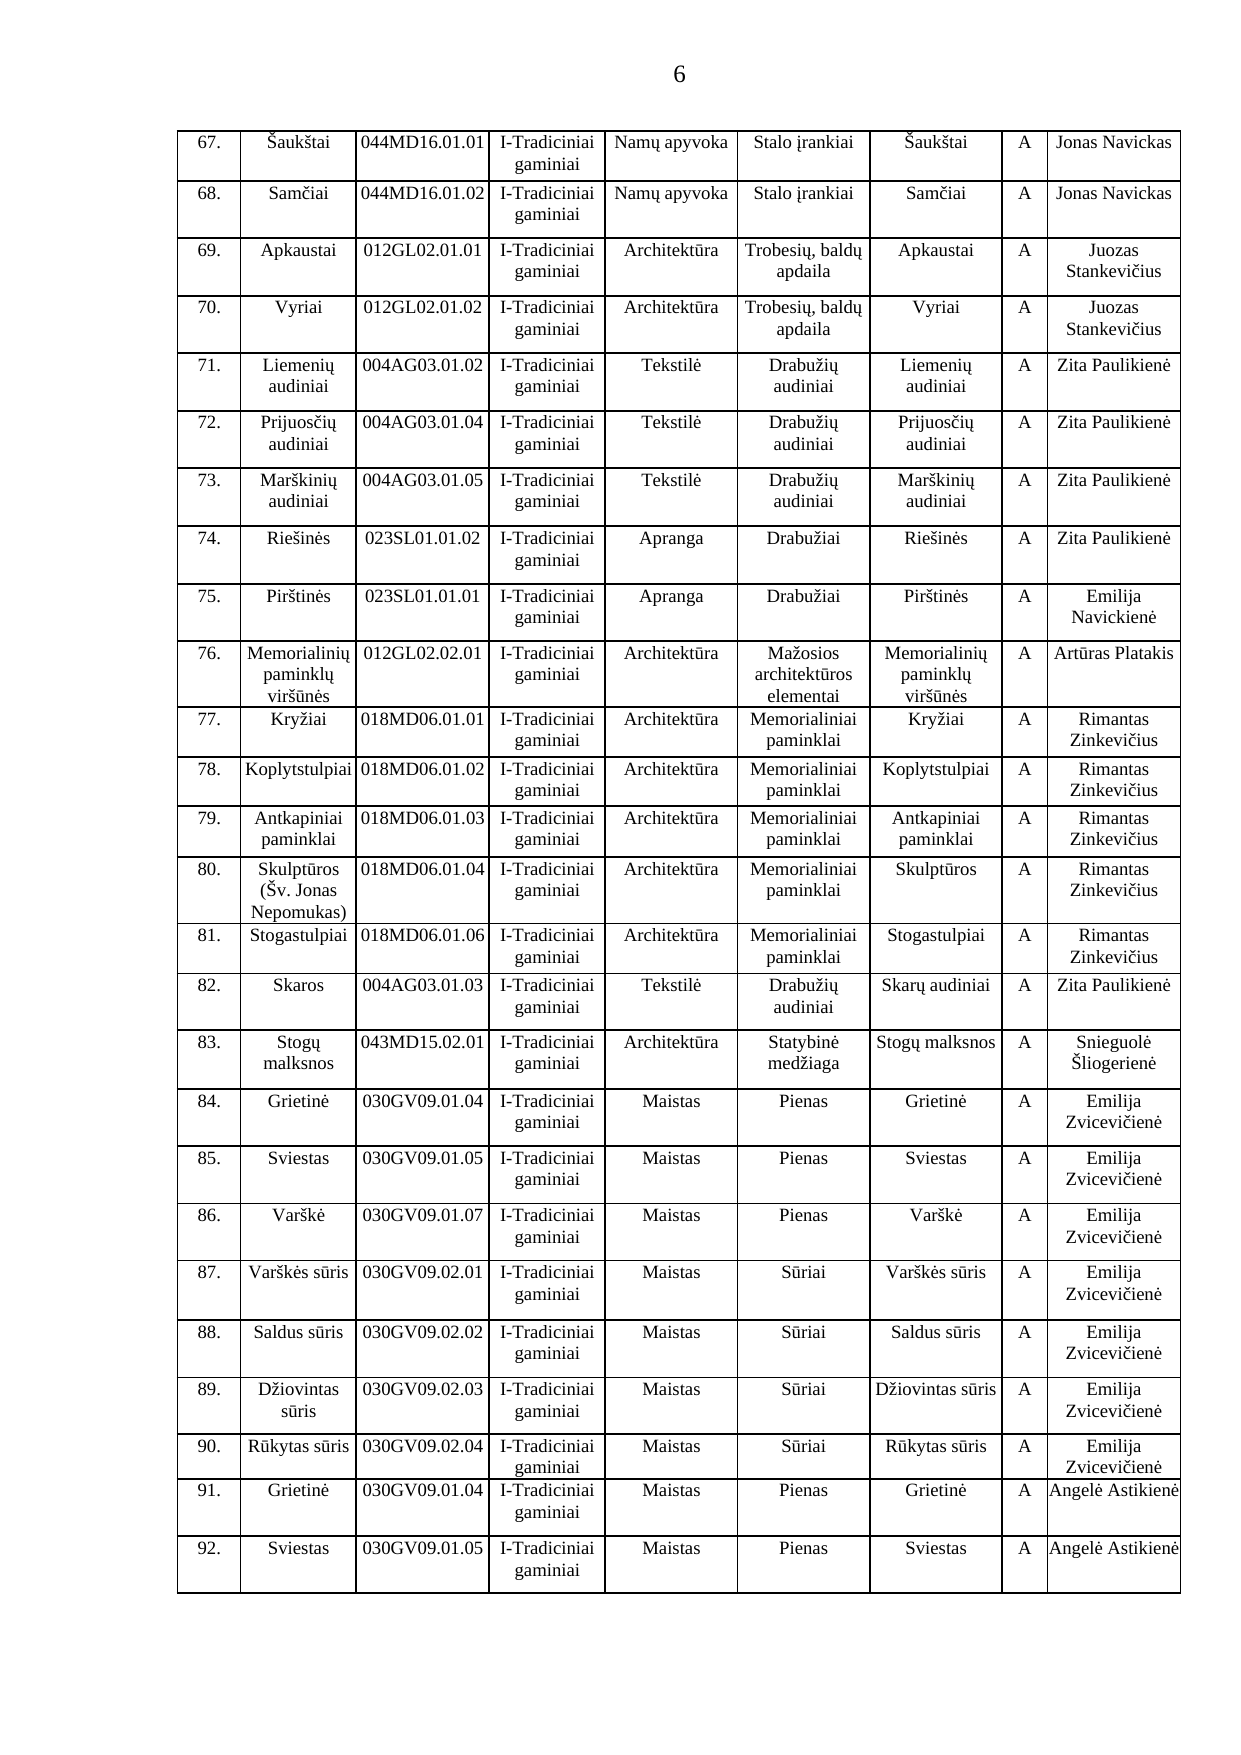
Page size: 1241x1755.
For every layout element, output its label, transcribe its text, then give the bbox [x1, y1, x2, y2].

table_cell 85. [178, 1147, 240, 1203]
table_cell Prijuosčių audiniai [871, 412, 1001, 467]
table_cell Varškė [871, 1204, 1001, 1260]
table_cell Grietinė [241, 1090, 355, 1145]
table_cell A [1003, 642, 1047, 706]
table_cell Sūriai [738, 1261, 869, 1319]
table_cell Apkaustai [241, 239, 355, 295]
table_cell 018MD06.01.06 [357, 924, 488, 972]
table_cell Antkapiniai paminklai [871, 807, 1001, 856]
table_cell I-Tradiciniai gaminiai [490, 1090, 604, 1145]
table_cell Drabužių audiniai [738, 974, 869, 1029]
table_cell Emilija Zvicevičienė [1048, 1147, 1180, 1203]
table_cell Marškinių audiniai [871, 469, 1001, 525]
table_cell 044MD16.01.02 [357, 182, 488, 237]
table_cell Zita Paulikienė [1048, 974, 1180, 1029]
table_cell Angelė Astikienė [1048, 1480, 1180, 1535]
table_cell Maistas [606, 1321, 737, 1376]
table_cell Emilija Zvicevičienė [1048, 1435, 1180, 1478]
table_cell Architektūra [606, 758, 737, 805]
table_cell Apranga [606, 585, 737, 640]
table_cell 044MD16.01.01 [357, 132, 488, 180]
table_cell A [1003, 1480, 1047, 1535]
table_cell 67. [178, 132, 240, 180]
table_cell 72. [178, 412, 240, 467]
table_cell I-Tradiciniai gaminiai [490, 1435, 604, 1478]
table_cell A [1003, 1435, 1047, 1478]
table_cell Architektūra [606, 239, 737, 295]
table_cell 043MD15.02.01 [357, 1031, 488, 1088]
table_cell I-Tradiciniai gaminiai [490, 1378, 604, 1433]
table_cell Skulptūros (Šv. Jonas Nepomukas) [241, 858, 355, 922]
table_cell I-Tradiciniai gaminiai [490, 527, 604, 583]
table_cell Juozas Stankevičius [1048, 297, 1180, 352]
table_cell I-Tradiciniai gaminiai [490, 1147, 604, 1203]
table_cell 88. [178, 1321, 240, 1376]
table_cell Jonas Navickas [1048, 132, 1180, 180]
table_cell Tekstilė [606, 469, 737, 525]
table_cell 004AG03.01.04 [357, 412, 488, 467]
table_cell Zita Paulikienė [1048, 527, 1180, 583]
table_cell I-Tradiciniai gaminiai [490, 354, 604, 410]
table_cell Architektūra [606, 708, 737, 756]
table_cell 70. [178, 297, 240, 352]
table_cell 75. [178, 585, 240, 640]
table_cell Grietinė [871, 1090, 1001, 1145]
table_cell Mažosios architektūros elementai [738, 642, 869, 706]
table_cell Trobesių, baldų apdaila [738, 297, 869, 352]
table_cell I-Tradiciniai gaminiai [490, 297, 604, 352]
table_cell Maistas [606, 1435, 737, 1478]
table_cell 71. [178, 354, 240, 410]
table_cell 030GV09.01.04 [357, 1090, 488, 1145]
table_cell Drabužiai [738, 527, 869, 583]
table_cell I-Tradiciniai gaminiai [490, 1321, 604, 1376]
table_cell Skulptūros [871, 858, 1001, 922]
table_cell Memorialiniai paminklai [738, 807, 869, 856]
table_cell I-Tradiciniai gaminiai [490, 807, 604, 856]
table_cell Tekstilė [606, 354, 737, 410]
table_cell Kryžiai [871, 708, 1001, 756]
table_cell Tekstilė [606, 974, 737, 1029]
table_cell 012GL02.02.01 [357, 642, 488, 706]
table_cell 030GV09.02.03 [357, 1378, 488, 1433]
table_cell 012GL02.01.02 [357, 297, 488, 352]
table_cell Drabužių audiniai [738, 469, 869, 525]
table_cell A [1003, 1321, 1047, 1376]
table_cell Maistas [606, 1147, 737, 1203]
table_cell Stogų malksnos [871, 1031, 1001, 1088]
table_cell Memorialinių paminklų viršūnės [871, 642, 1001, 706]
table_cell Sūriai [738, 1435, 869, 1478]
table_cell Samčiai [241, 182, 355, 237]
table_cell I-Tradiciniai gaminiai [490, 1031, 604, 1088]
table_cell Trobesių, baldų apdaila [738, 239, 869, 295]
table_cell 83. [178, 1031, 240, 1088]
table_cell Marškinių audiniai [241, 469, 355, 525]
table_cell 68. [178, 182, 240, 237]
table_cell Maistas [606, 1204, 737, 1260]
table_cell 73. [178, 469, 240, 525]
table_cell Sviestas [871, 1537, 1001, 1592]
table_cell A [1003, 132, 1047, 180]
table_cell Stogų malksnos [241, 1031, 355, 1088]
table_cell Architektūra [606, 642, 737, 706]
table_cell A [1003, 354, 1047, 410]
table_cell I-Tradiciniai gaminiai [490, 132, 604, 180]
table_cell 004AG03.01.05 [357, 469, 488, 525]
table_cell I-Tradiciniai gaminiai [490, 182, 604, 237]
table_cell Skaros [241, 974, 355, 1029]
table_cell 023SL01.01.02 [357, 527, 488, 583]
table_cell A [1003, 1537, 1047, 1592]
table_cell Šaukštai [241, 132, 355, 180]
table_cell 030GV09.02.01 [357, 1261, 488, 1319]
table_cell Architektūra [606, 297, 737, 352]
table_cell A [1003, 858, 1047, 922]
table_cell Architektūra [606, 807, 737, 856]
table_cell Apkaustai [871, 239, 1001, 295]
table_cell I-Tradiciniai gaminiai [490, 1480, 604, 1535]
table_cell 018MD06.01.03 [357, 807, 488, 856]
table_cell 030GV09.01.05 [357, 1537, 488, 1592]
table_cell 89. [178, 1378, 240, 1433]
table_cell Memorialinių paminklų viršūnės [241, 642, 355, 706]
table_cell 004AG03.01.02 [357, 354, 488, 410]
table_cell 84. [178, 1090, 240, 1145]
table_cell Pirštinės [241, 585, 355, 640]
table_cell Maistas [606, 1378, 737, 1433]
table_cell I-Tradiciniai gaminiai [490, 924, 604, 972]
table_cell A [1003, 469, 1047, 525]
table_cell Architektūra [606, 924, 737, 972]
table_cell I-Tradiciniai gaminiai [490, 974, 604, 1029]
table_cell 79. [178, 807, 240, 856]
table_cell 92. [178, 1537, 240, 1592]
table_cell I-Tradiciniai gaminiai [490, 642, 604, 706]
table_cell 018MD06.01.01 [357, 708, 488, 756]
table_cell A [1003, 1378, 1047, 1433]
table_cell Tekstilė [606, 412, 737, 467]
table_cell Šaukštai [871, 132, 1001, 180]
table_cell Rimantas Zinkevičius [1048, 708, 1180, 756]
table_cell I-Tradiciniai gaminiai [490, 1537, 604, 1592]
table_cell Pienas [738, 1537, 869, 1592]
table_cell Saldus sūris [871, 1321, 1001, 1376]
table_cell Prijuosčių audiniai [241, 412, 355, 467]
table_cell 023SL01.01.01 [357, 585, 488, 640]
table_cell Rimantas Zinkevičius [1048, 858, 1180, 922]
table_cell Architektūra [606, 858, 737, 922]
table_cell Rimantas Zinkevičius [1048, 924, 1180, 972]
table_cell Sūriai [738, 1321, 869, 1376]
table_cell Rūkytas sūris [871, 1435, 1001, 1478]
table_cell Drabužių audiniai [738, 412, 869, 467]
table_cell 82. [178, 974, 240, 1029]
table_cell Pienas [738, 1090, 869, 1145]
table_cell Kryžiai [241, 708, 355, 756]
table_cell Namų apyvoka [606, 182, 737, 237]
table_cell Zita Paulikienė [1048, 412, 1180, 467]
table_cell Jonas Navickas [1048, 182, 1180, 237]
table_cell A [1003, 758, 1047, 805]
table_cell Skarų audiniai [871, 974, 1001, 1029]
table_cell Pienas [738, 1147, 869, 1203]
table_cell I-Tradiciniai gaminiai [490, 708, 604, 756]
table_cell Emilija Zvicevičienė [1048, 1090, 1180, 1145]
table_cell Džiovintas sūris [241, 1378, 355, 1433]
table_cell Rimantas Zinkevičius [1048, 807, 1180, 856]
table_cell Stalo įrankiai [738, 132, 869, 180]
table_cell I-Tradiciniai gaminiai [490, 469, 604, 525]
table_cell 018MD06.01.02 [357, 758, 488, 805]
table_cell Liemenių audiniai [871, 354, 1001, 410]
table_cell Juozas Stankevičius [1048, 239, 1180, 295]
table_cell Sviestas [241, 1537, 355, 1592]
table_cell A [1003, 1261, 1047, 1319]
table_cell A [1003, 1090, 1047, 1145]
table_cell Grietinė [241, 1480, 355, 1535]
table_cell A [1003, 1204, 1047, 1260]
table_cell Zita Paulikienė [1048, 469, 1180, 525]
table_cell Statybinė medžiaga [738, 1031, 869, 1088]
table_cell Pirštinės [871, 585, 1001, 640]
table_cell Vyriai [871, 297, 1001, 352]
table_cell Riešinės [871, 527, 1001, 583]
table_cell Varškės sūris [241, 1261, 355, 1319]
table_cell Stalo įrankiai [738, 182, 869, 237]
table_cell Grietinė [871, 1480, 1001, 1535]
table_cell Sviestas [871, 1147, 1001, 1203]
table_cell Maistas [606, 1537, 737, 1592]
table_cell Architektūra [606, 1031, 737, 1088]
table_cell I-Tradiciniai gaminiai [490, 758, 604, 805]
table_cell Pienas [738, 1480, 869, 1535]
table_cell 87. [178, 1261, 240, 1319]
table_cell Antkapiniai paminklai [241, 807, 355, 856]
table_cell 91. [178, 1480, 240, 1535]
table_cell Varškės sūris [871, 1261, 1001, 1319]
table_cell Rūkytas sūris [241, 1435, 355, 1478]
table_cell 030GV09.01.07 [357, 1204, 488, 1260]
table_cell I-Tradiciniai gaminiai [490, 239, 604, 295]
table_cell A [1003, 239, 1047, 295]
table_cell A [1003, 708, 1047, 756]
table_cell Emilija Zvicevičienė [1048, 1261, 1180, 1319]
table_cell Artūras Platakis [1048, 642, 1180, 706]
table_cell Džiovintas sūris [871, 1378, 1001, 1433]
table_cell 78. [178, 758, 240, 805]
table_cell I-Tradiciniai gaminiai [490, 858, 604, 922]
table_cell Samčiai [871, 182, 1001, 237]
table_cell I-Tradiciniai gaminiai [490, 1204, 604, 1260]
table_cell 80. [178, 858, 240, 922]
table_cell Memorialiniai paminklai [738, 758, 869, 805]
table_cell Sūriai [738, 1378, 869, 1433]
table_cell Liemenių audiniai [241, 354, 355, 410]
table_cell Stogastulpiai [241, 924, 355, 972]
table_cell Drabužių audiniai [738, 354, 869, 410]
table_cell A [1003, 807, 1047, 856]
table_cell Stogastulpiai [871, 924, 1001, 972]
table_cell Koplytstulpiai [241, 758, 355, 805]
table_cell A [1003, 1147, 1047, 1203]
table_cell 018MD06.01.04 [357, 858, 488, 922]
table_cell 69. [178, 239, 240, 295]
table_cell Maistas [606, 1480, 737, 1535]
table_cell 81. [178, 924, 240, 972]
table_cell Sviestas [241, 1147, 355, 1203]
table_cell Apranga [606, 527, 737, 583]
table_cell A [1003, 182, 1047, 237]
table_cell Saldus sūris [241, 1321, 355, 1376]
table_cell Snieguolė Šliogerienė [1048, 1031, 1180, 1088]
table_cell A [1003, 924, 1047, 972]
table_cell Angelė Astikienė [1048, 1537, 1180, 1592]
table_cell A [1003, 1031, 1047, 1088]
table_cell A [1003, 974, 1047, 1029]
table_cell Maistas [606, 1261, 737, 1319]
table_cell Zita Paulikienė [1048, 354, 1180, 410]
table_cell Emilija Zvicevičienė [1048, 1321, 1180, 1376]
table_cell 030GV09.02.04 [357, 1435, 488, 1478]
table_cell A [1003, 527, 1047, 583]
table_cell Pienas [738, 1204, 869, 1260]
table_cell Emilija Navickienė [1048, 585, 1180, 640]
table_cell A [1003, 585, 1047, 640]
table_cell 76. [178, 642, 240, 706]
table_cell Namų apyvoka [606, 132, 737, 180]
table_cell 030GV09.01.04 [357, 1480, 488, 1535]
table_cell 012GL02.01.01 [357, 239, 488, 295]
table_cell Emilija Zvicevičienė [1048, 1204, 1180, 1260]
table_cell I-Tradiciniai gaminiai [490, 412, 604, 467]
table_cell 004AG03.01.03 [357, 974, 488, 1029]
table_cell Drabužiai [738, 585, 869, 640]
table_cell 030GV09.02.02 [357, 1321, 488, 1376]
table_cell I-Tradiciniai gaminiai [490, 585, 604, 640]
table_cell Vyriai [241, 297, 355, 352]
table_cell A [1003, 297, 1047, 352]
table_cell 030GV09.01.05 [357, 1147, 488, 1203]
table_cell Memorialiniai paminklai [738, 858, 869, 922]
table_cell Riešinės [241, 527, 355, 583]
table_cell 77. [178, 708, 240, 756]
table_cell Koplytstulpiai [871, 758, 1001, 805]
table_cell Varškė [241, 1204, 355, 1260]
table_cell 86. [178, 1204, 240, 1260]
table_cell A [1003, 412, 1047, 467]
table_cell Maistas [606, 1090, 737, 1145]
table_cell I-Tradiciniai gaminiai [490, 1261, 604, 1319]
table_cell Memorialiniai paminklai [738, 708, 869, 756]
table_cell Rimantas Zinkevičius [1048, 758, 1180, 805]
table_cell 74. [178, 527, 240, 583]
table_cell Memorialiniai paminklai [738, 924, 869, 972]
table_cell Emilija Zvicevičienė [1048, 1378, 1180, 1433]
table_cell 90. [178, 1435, 240, 1478]
